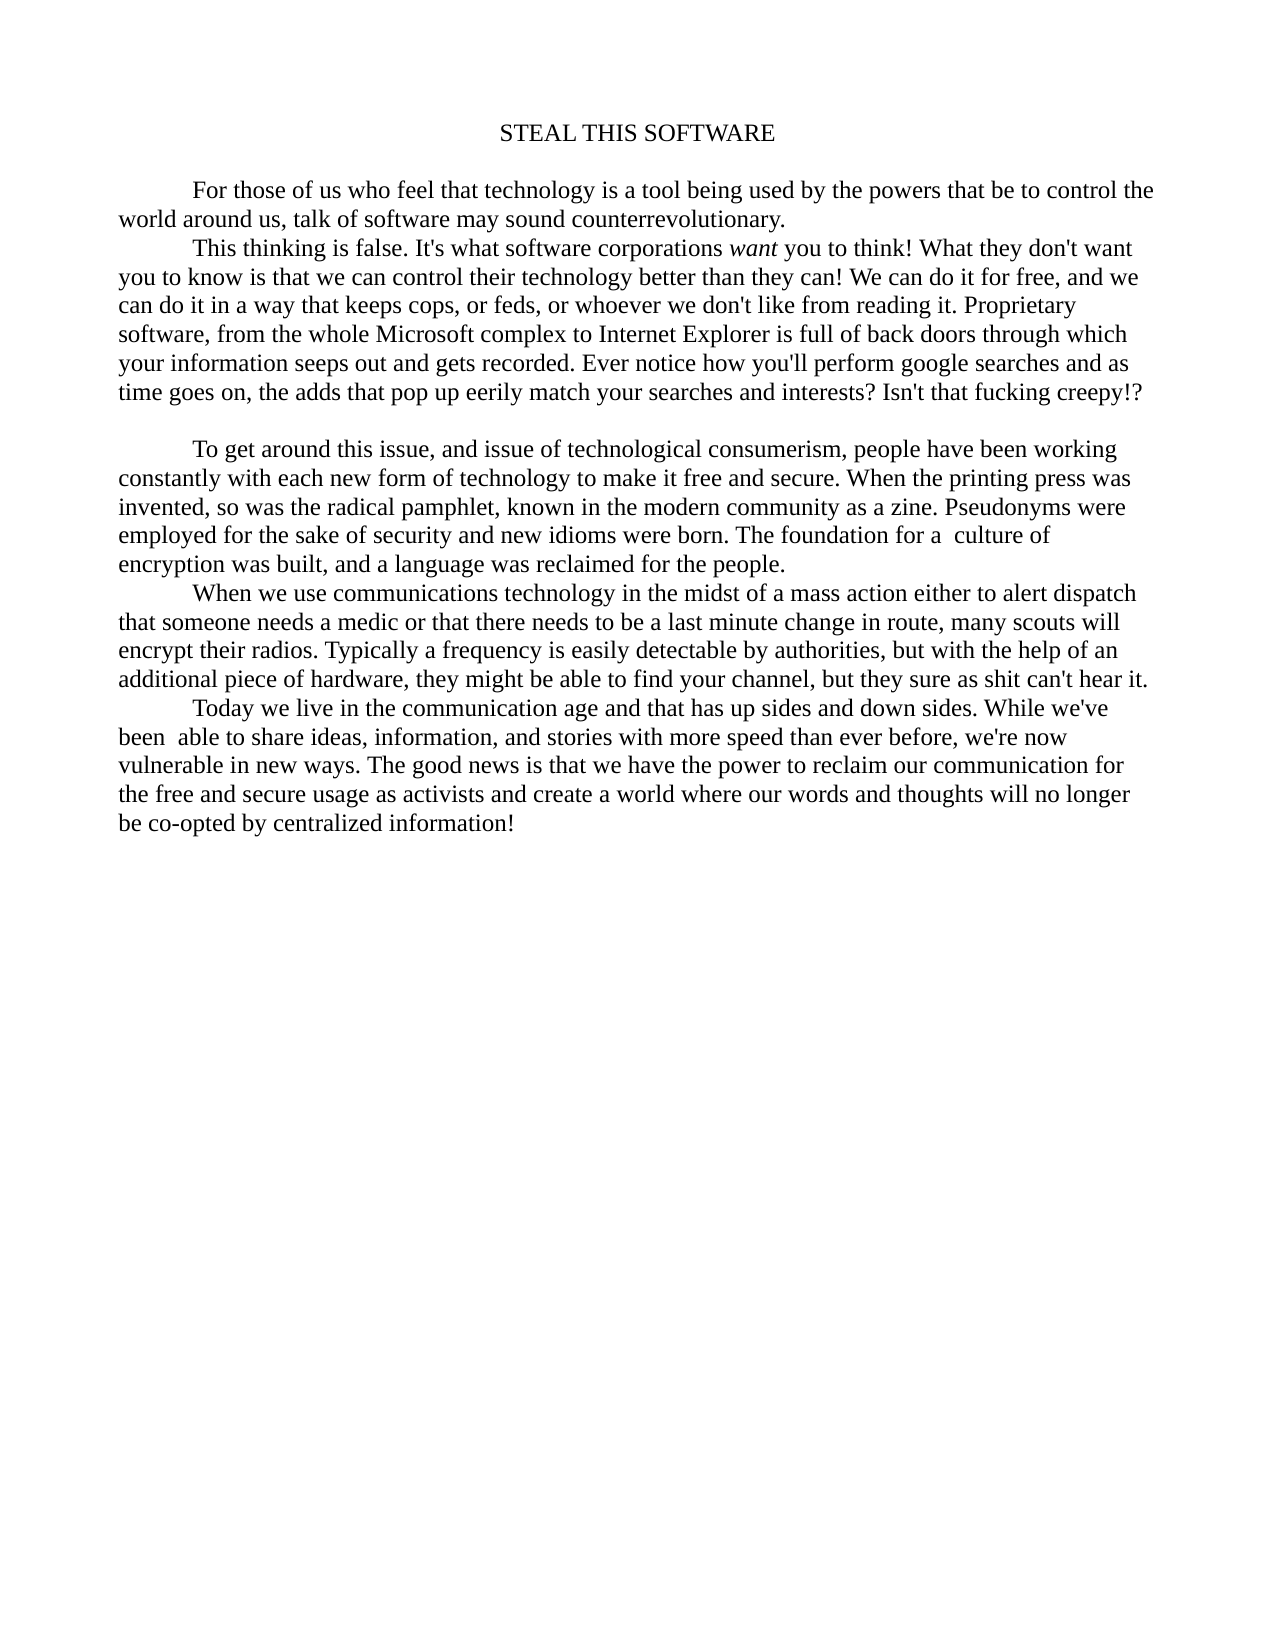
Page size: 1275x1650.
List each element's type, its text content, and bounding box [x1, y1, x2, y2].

text Today we live in the communication age and that has up sides and down sides. While we've been able to share ideas, information, and stories with more speed than ever before, we're now vulnerable in new ways. The good news is that we have the power to reclaim our communication for the free and secure usage as activists and create a world where our words and thoughts will no longer be co-opted by centralized information! [118, 693, 1157, 837]
text For those of us who feel that technology is a tool being used by the powers that be to control the world around us, talk of software may sound counterrevolutionary. [118, 176, 1157, 233]
text When we use communications technology in the midst of a mass action either to alert dispatch that someone needs a medic or that there needs to be a last minute change in route, many scouts will encrypt their radios. Typically a frequency is easily detectable by authorities, but with the help of an additional piece of hardware, they might be able to find your channel, but they sure as shit can't hear it. [118, 578, 1157, 693]
text To get around this issue, and issue of technological consumerism, people have been working constantly with each new form of technology to make it free and secure. When the printing press was invented, so was the radical pamphlet, known in the modern community as a zine. Pseudonyms were employed for the sake of security and new idioms were born. The foundation for a culture of encryption was built, and a language was reclaimed for the people. [118, 434, 1157, 578]
text STEAL THIS SOFTWARE [118, 118, 1157, 147]
text This thinking is false. It's what software corporations want you to think! What they don't want you to know is that we can control their technology better than they can! We can do it for free, and we can do it in a way that keeps cops, or feds, or whoever we don't like from reading it. Proprietary software, from the whole Microsoft complex to Internet Explorer is full of back doors through which your information seeps out and gets recorded. Ever notice how you'll perform google searches and as time goes on, the adds that pop up eerily match your searches and interests? Isn't that fucking creepy!? [118, 233, 1157, 406]
